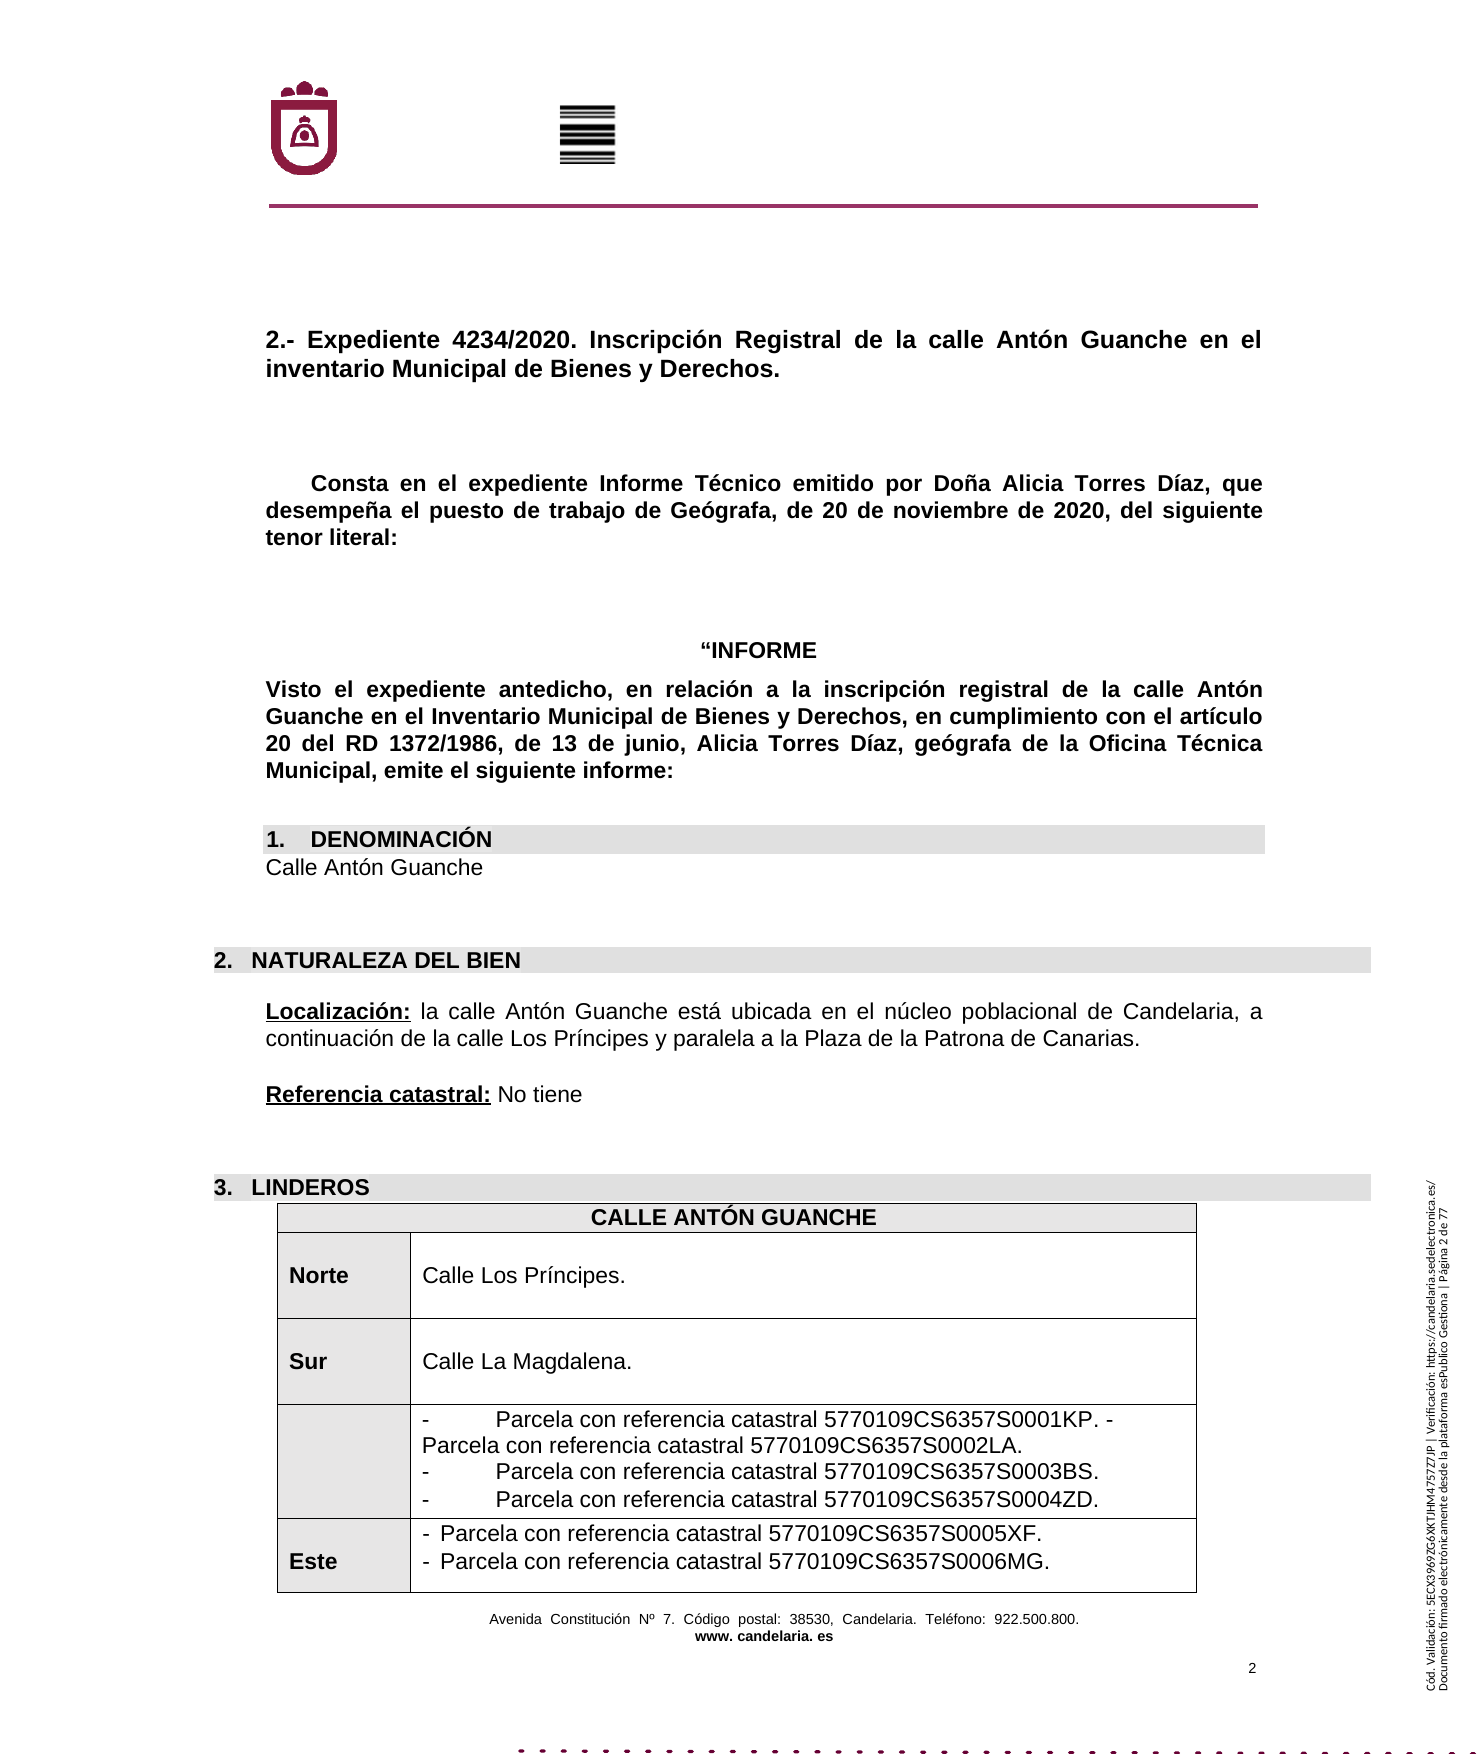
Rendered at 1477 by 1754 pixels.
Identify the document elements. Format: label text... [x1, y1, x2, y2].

table_cell Calle La Magdalena. [411, 1319, 1196, 1404]
text Localización: la calle Antón Guanche está ubicada en el núcleo poblacional de Candelaria, a continuación de la calle Los Príncipes y paralela a la Plaza de la Patrona de Canarias. [265, 998, 1263, 1051]
table_header 1. [263, 825, 310, 854]
table_cell Norte [278, 1233, 410, 1318]
table_cell Parcela con referencia catastral 5770109CS6357S0005XF. Parcela con referencia catastral 5770109CS6357S0006MG. [411, 1519, 1196, 1592]
table_cell Calle Los Príncipes. [411, 1233, 1196, 1318]
table_cell Sur [278, 1319, 410, 1404]
list LINDEROS [214, 1174, 1371, 1201]
table_cell [278, 1405, 410, 1518]
text Visto el expediente antedicho, en relación a la inscripción registral de la calle Antón Guanche en el Inventario Municipal de Bienes y Derechos, en cumplimiento con el artículo 20 del RD 1372/1986, de 13 de junio, Alicia Torres Díaz, geógrafa de la Oficina Técnica Municipal, emite el siguiente informe: [265, 676, 1264, 784]
table_cell Este [278, 1519, 410, 1592]
list NATURALEZA DEL BIEN [214, 947, 1371, 973]
text Consta en el expediente Informe Técnico emitido por Doña Alicia Torres Díaz, que desempeña el puesto de trabajo de Geógrafa, de 20 de noviembre de 2020, del siguiente tenor literal: [265, 469, 1264, 550]
text Referencia catastral: No tiene [265, 1081, 1371, 1107]
text Calle Antón Guanche [265, 854, 1263, 880]
text 2.- Expediente 4234/2020. Inscripción Registral de la calle Antón Guanche en el inventario Municipal de Bienes y Derechos. [265, 325, 1264, 382]
subtitle “INFORME [252, 637, 1277, 663]
table_cell Parcela con referencia catastral 5770109CS6357S0001KP. - Parcela con referencia catastral 5770109CS6357S0002LA. Parcela con referencia catastral 5770109CS6357S0003BS. Parcela con referencia catastral 5770109CS6357S0004ZD. [411, 1405, 1196, 1518]
table_header CALLE ANTÓN GUANCHE [278, 1204, 1196, 1232]
table_header DENOMINACIÓN [310, 825, 1265, 854]
